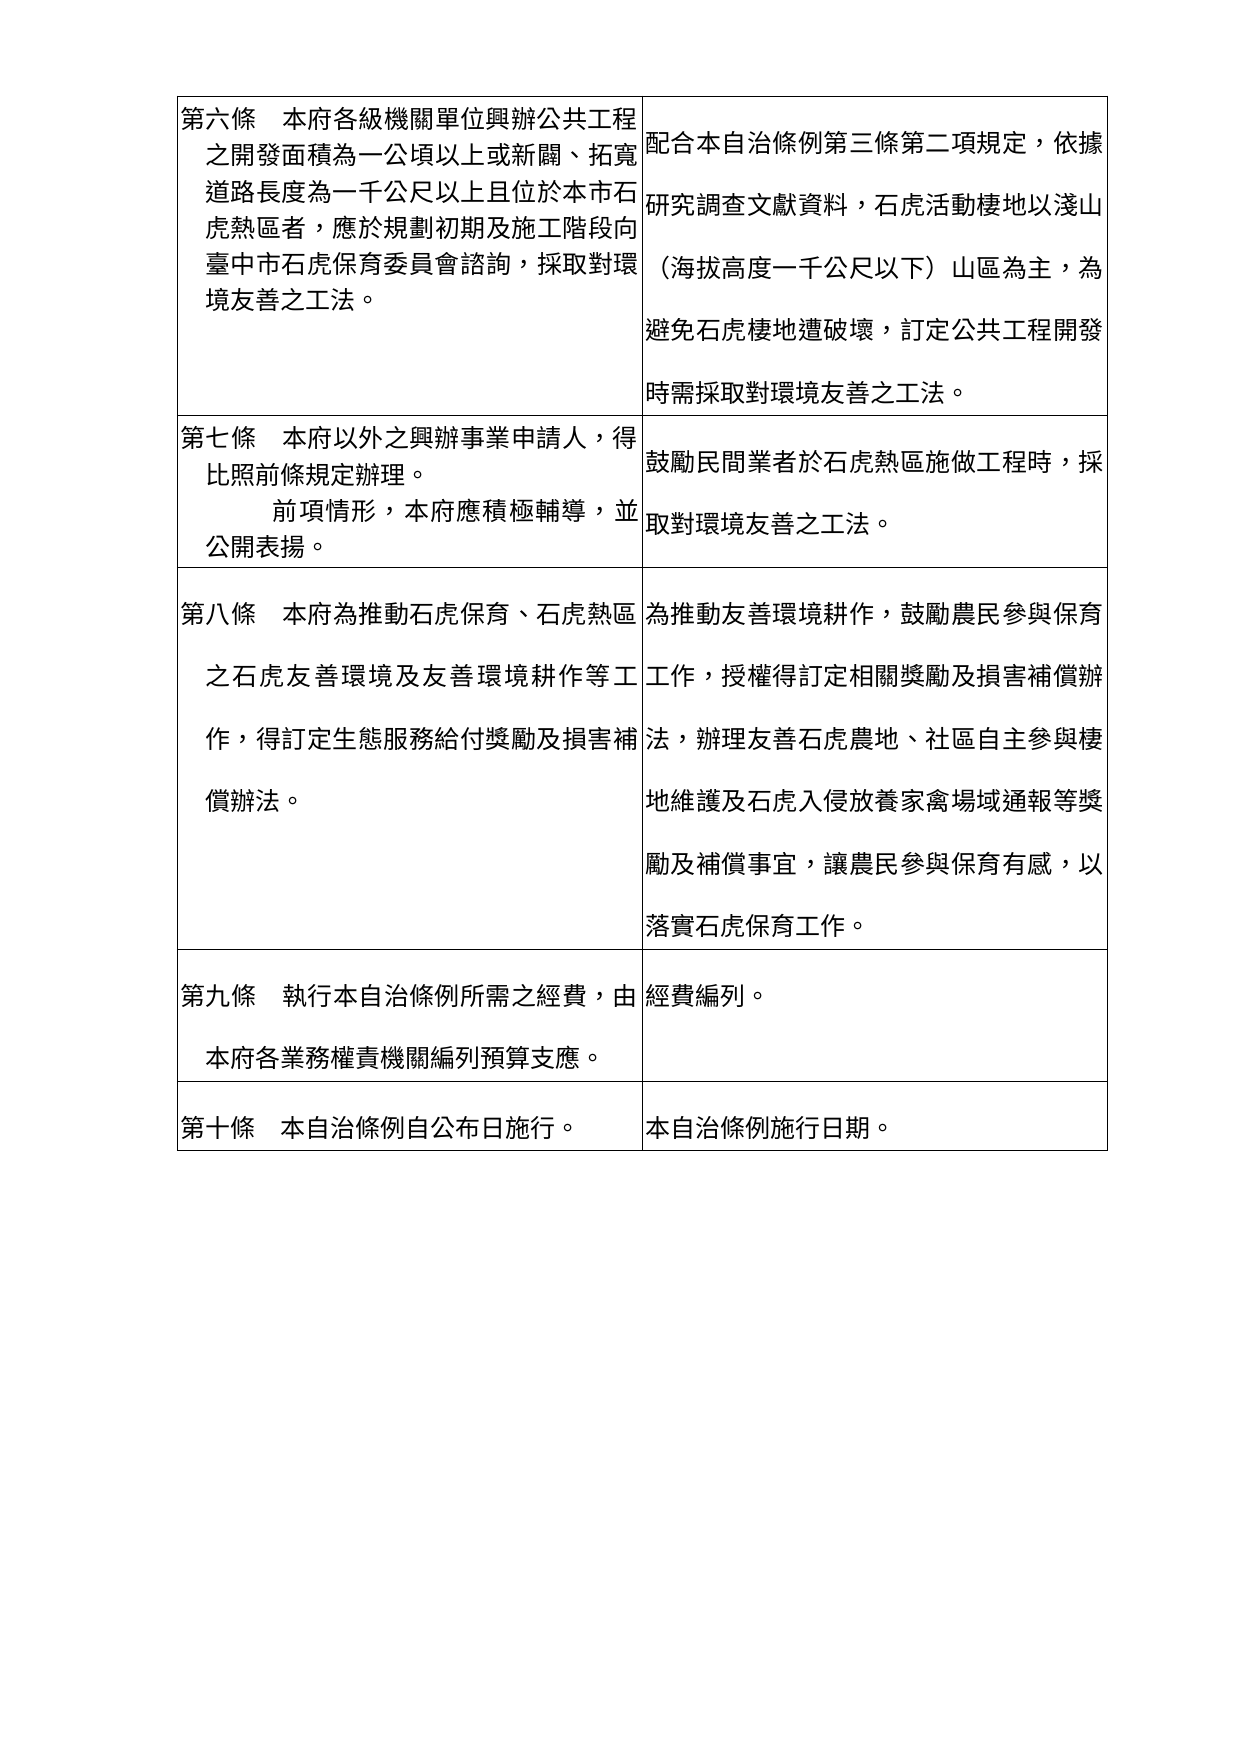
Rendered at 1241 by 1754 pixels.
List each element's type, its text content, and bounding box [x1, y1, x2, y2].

table_cell 第六條 本府各級機關單位興辦公共工程之開發面積為一公頃以上或新闢、拓寬道路長度為一千公尺以上且位於本市石虎熱區者，應於規劃初期及施工階段向臺中市石虎保育委員會諮詢，採取對環境友善之工法。 [178, 97, 642, 415]
table_cell 第九條 執行本自治條例所需之經費，由本府各業務權責機關編列預算支應。 [178, 950, 642, 1081]
table_cell 鼓勵民間業者於石虎熱區施做工程時，採取對環境友善之工法。 [643, 416, 1107, 567]
table_cell 第八條 本府為推動石虎保育、石虎熱區之石虎友善環境及友善環境耕作等工作，得訂定生態服務給付獎勵及損害補償辦法。 [178, 568, 642, 949]
table_cell 為推動友善環境耕作，鼓勵農民參與保育工作，授權得訂定相關獎勵及損害補償辦法，辦理友善石虎農地、社區自主參與棲地維護及石虎入侵放養家禽場域通報等獎勵及補償事宜，讓農民參與保育有感，以落實石虎保育工作。 [643, 568, 1107, 949]
table_cell 本自治條例施行日期。 [643, 1082, 1107, 1150]
table_cell 配合本自治條例第三條第二項規定，依據研究調查文獻資料，石虎活動棲地以淺山（海拔高度一千公尺以下）山區為主，為避免石虎棲地遭破壞，訂定公共工程開發時需採取對環境友善之工法。 [643, 97, 1107, 415]
table_cell 經費編列。 [643, 950, 1107, 1081]
table_cell 第十條 本自治條例自公布日施行。 [178, 1082, 642, 1150]
table_cell 第七條 本府以外之興辦事業申請人，得比照前條規定辦理。 前項情形，本府應積極輔導，並公開表揚。 [178, 416, 642, 567]
